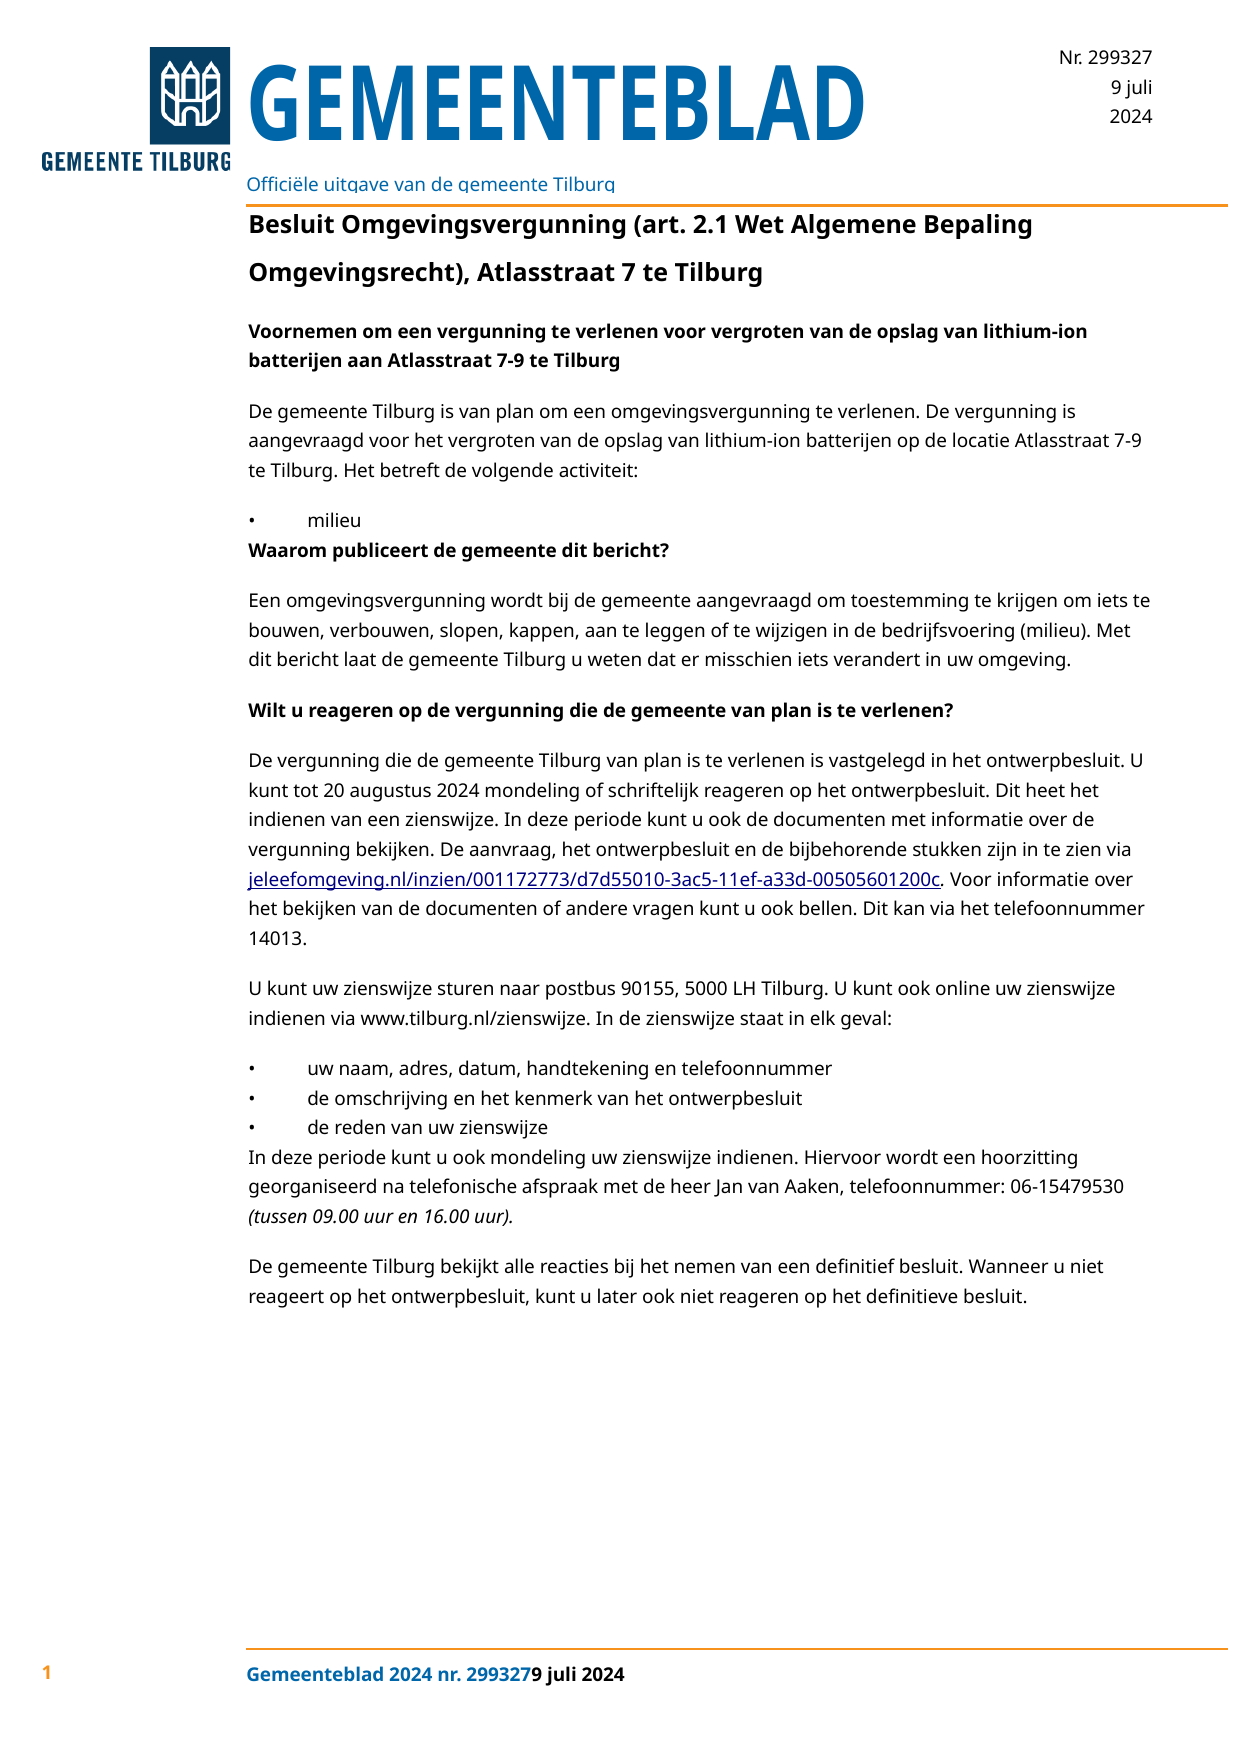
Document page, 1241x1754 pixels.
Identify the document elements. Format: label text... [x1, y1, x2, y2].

text Wilt u reageren op de vergunning die de gemeente van plan is te verlenen? [248, 697, 1152, 723]
text Besluit Omgevingsvergunning (art. 2.1 Wet Algemene Bepaling Omgevingsrecht), Atlasstraat 7 te Tilburg [248, 207, 1152, 288]
text Waarom publiceert de gemeente dit bericht? [248, 537, 1152, 563]
text In deze periode kunt u ook mondeling uw zienswijze indienen. Hiervoor wordt een hoorzitting georganiseerd na telefonische afspraak met de heer Jan van Aaken, telefoonnummer: 06-15479530 (tussen 09.00 uur en 16.00 uur). [248, 1144, 1152, 1229]
text U kunt uw zienswijze sturen naar postbus 90155, 5000 LH Tilburg. U kunt ook online uw zienswijze indienen via www.tilburg.nl/zienswijze. In de zienswijze staat in elk geval: [248, 975, 1152, 1031]
list de omschrijving en het kenmerk van het ontwerpbesluit [248, 1085, 1152, 1111]
list milieu [248, 507, 1152, 533]
text De gemeente Tilburg is van plan om een omgevingsvergunning te verlenen. De vergunning is aangevraagd voor het vergroten van de opslag van lithium-ion batterijen op de locatie Atlasstraat 7-9 te Tilburg. Het betreft de volgende activiteit: [248, 398, 1152, 483]
picture [41, 47, 231, 172]
list uw naam, adres, datum, handtekening en telefoonnummer [248, 1055, 1152, 1081]
text De gemeente Tilburg bekijkt alle reacties bij het nemen van een definitief besluit. Wanneer u niet reageert op het ontwerpbesluit, kunt u later ook niet reageren op het definitieve besluit. [248, 1254, 1152, 1309]
text Een omgevingsvergunning wordt bij de gemeente aangevraagd om toestemming te krijgen om iets te bouwen, verbouwen, slopen, kappen, aan te leggen of te wijzigen in de bedrijfsvoering (milieu). Met dit bericht laat de gemeente Tilburg u weten dat er misschien iets verandert in uw omgeving. [248, 587, 1152, 672]
text Voornemen om een vergunning te verlenen voor vergroten van de opslag van lithium-ion batterijen aan Atlasstraat 7-9 te Tilburg [248, 318, 1152, 373]
text De vergunning die de gemeente Tilburg van plan is te verlenen is vastgelegd in het ontwerpbesluit. U kunt tot 20 augustus 2024 mondeling of schriftelijk reageren op het ontwerpbesluit. Dit heet het indienen van een zienswijze. In deze periode kunt u ook de documenten met informatie over de vergunning bekijken. De aanvraag, het ontwerpbesluit en de bijbehorende stukken zijn in te zien via jeleefomgeving.nl/inzien/001172773/d7d55010-3ac5-11ef-a33d-00505601200c. Voor informatie over het bekijken van de documenten of andere vragen kunt u ook bellen. Dit kan via het telefoonnummer 14013. [248, 747, 1152, 951]
list de reden van uw zienswijze [248, 1114, 1152, 1140]
